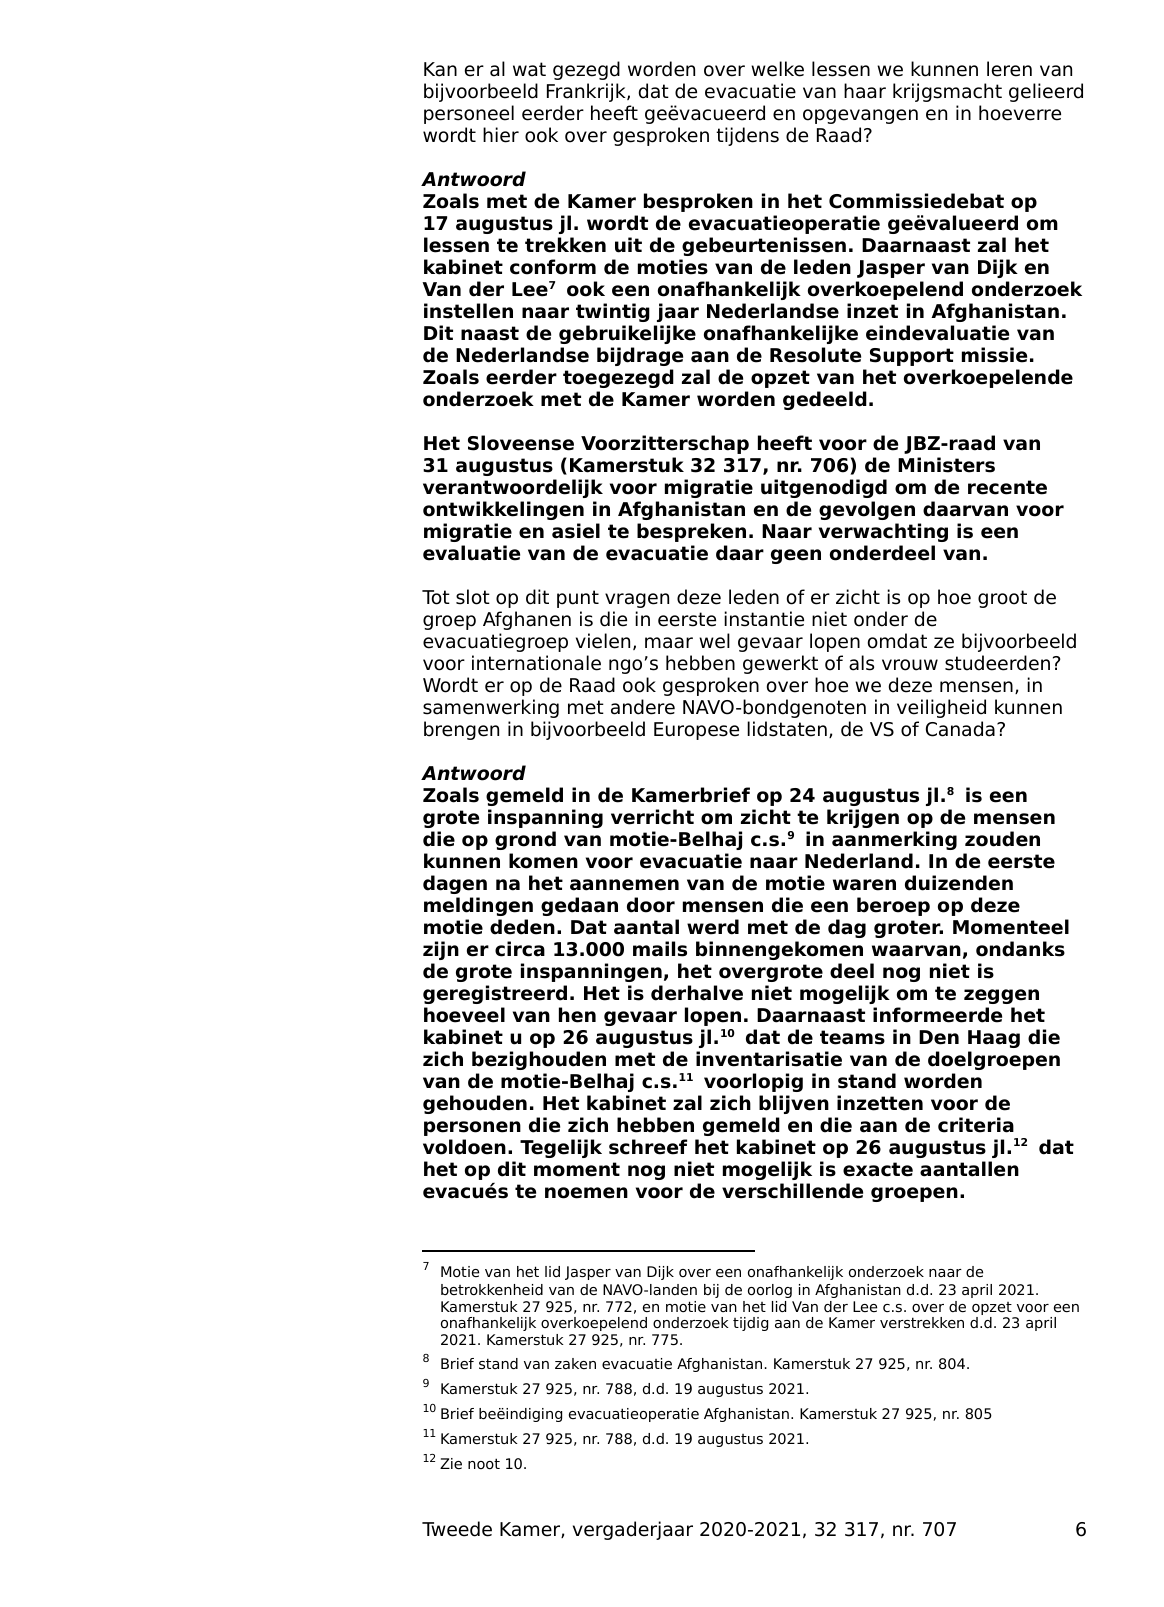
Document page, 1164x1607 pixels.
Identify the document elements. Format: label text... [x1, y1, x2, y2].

text Brief beëindiging evacuatieoperatie Afghanistan. Kamerstuk 27 925, nr. 805 [422, 1402, 1087, 1424]
text Brief stand van zaken evacuatie Afghanistan. Kamerstuk 27 925, nr. 804. [422, 1352, 1087, 1374]
text Kan er al wat gezegd worden over welke lessen we kunnen leren van bijvoorbeeld Frankrijk, dat de evacuatie van haar krijgsmacht gelieerd personeel eerder heeft geëvacueerd en opgevangen en in hoeverre wordt hier ook over gesproken tijdens de Raad? [422, 59, 1087, 147]
text Zoals met de Kamer besproken in het Commissiedebat op 17 augustus jl. wordt de evacuatieoperatie geëvalueerd om lessen te trekken uit de gebeurtenissen. Daarnaast zal het kabinet conform de moties van de leden Jasper van Dijk en Van der Lee ook een onafhankelijk overkoepelend onderzoek instellen naar twintig jaar Nederlandse inzet in Afghanistan. Dit naast de gebruikelijke onafhankelijke eindevaluatie van de Nederlandse bijdrage aan de Resolute Support missie. Zoals eerder toegezegd zal de opzet van het overkoepelende onderzoek met de Kamer worden gedeeld. [422, 191, 1087, 411]
text Het Sloveense Voorzitterschap heeft voor de JBZ-raad van 31 augustus (Kamerstuk 32 317, nr. 706) de Ministers verantwoordelijk voor migratie uitgenodigd om de recente ontwikkelingen in Afghanistan en de gevolgen daarvan voor migratie en asiel te bespreken. Naar verwachting is een evaluatie van de evacuatie daar geen onderdeel van. [422, 433, 1087, 565]
text Antwoord [422, 763, 1087, 785]
text Tot slot op dit punt vragen deze leden of er zicht is op hoe groot de groep Afghanen is die in eerste instantie niet onder de evacuatiegroep vielen, maar wel gevaar lopen omdat ze bijvoorbeeld voor internationale ngo’s hebben gewerkt of als vrouw studeerden? Wordt er op de Raad ook gesproken over hoe we deze mensen, in samenwerking met andere NAVO-bondgenoten in veiligheid kunnen brengen in bijvoorbeeld Europese lidstaten, de VS of Canada? [422, 587, 1087, 741]
text Zoals gemeld in de Kamerbrief op 24 augustus jl. is een grote inspanning verricht om zicht te krijgen op de mensen die op grond van motie-Belhaj c.s. in aanmerking zouden kunnen komen voor evacuatie naar Nederland. In de eerste dagen na het aannemen van de motie waren duizenden meldingen gedaan door mensen die een beroep op deze motie deden. Dat aantal werd met de dag groter. Momenteel zijn er circa 13.000 mails binnengekomen waarvan, ondanks de grote inspanningen, het overgrote deel nog niet is geregistreerd. Het is derhalve niet mogelijk om te zeggen hoeveel van hen gevaar lopen. Daarnaast informeerde het kabinet u op 26 augustus jl. dat de teams in Den Haag die zich bezighouden met de inventarisatie van de doelgroepen van de motie-Belhaj c.s. voorlopig in stand worden gehouden. Het kabinet zal zich blijven inzetten voor de personen die zich hebben gemeld en die aan de criteria voldoen. Tegelijk schreef het kabinet op 26 augustus jl. dat het op dit moment nog niet mogelijk is exacte aantallen evacués te noemen voor de verschillende groepen. [422, 785, 1087, 1203]
text Motie van het lid Jasper van Dijk over een onafhankelijk onderzoek naar de betrokkenheid van de NAVO-landen bij de oorlog in Afghanistan d.d. 23 april 2021. Kamerstuk 27 925, nr. 772, en motie van het lid Van der Lee c.s. over de opzet voor een onafhankelijk overkoepelend onderzoek tijdig aan de Kamer verstrekken d.d. 23 april 2021. Kamerstuk 27 925, nr. 775. [422, 1260, 1087, 1349]
text Kamerstuk 27 925, nr. 788, d.d. 19 augustus 2021. [422, 1377, 1087, 1399]
text Antwoord [422, 169, 1087, 191]
text Kamerstuk 27 925, nr. 788, d.d. 19 augustus 2021. [422, 1427, 1087, 1449]
text Zie noot 10. [422, 1452, 1087, 1474]
